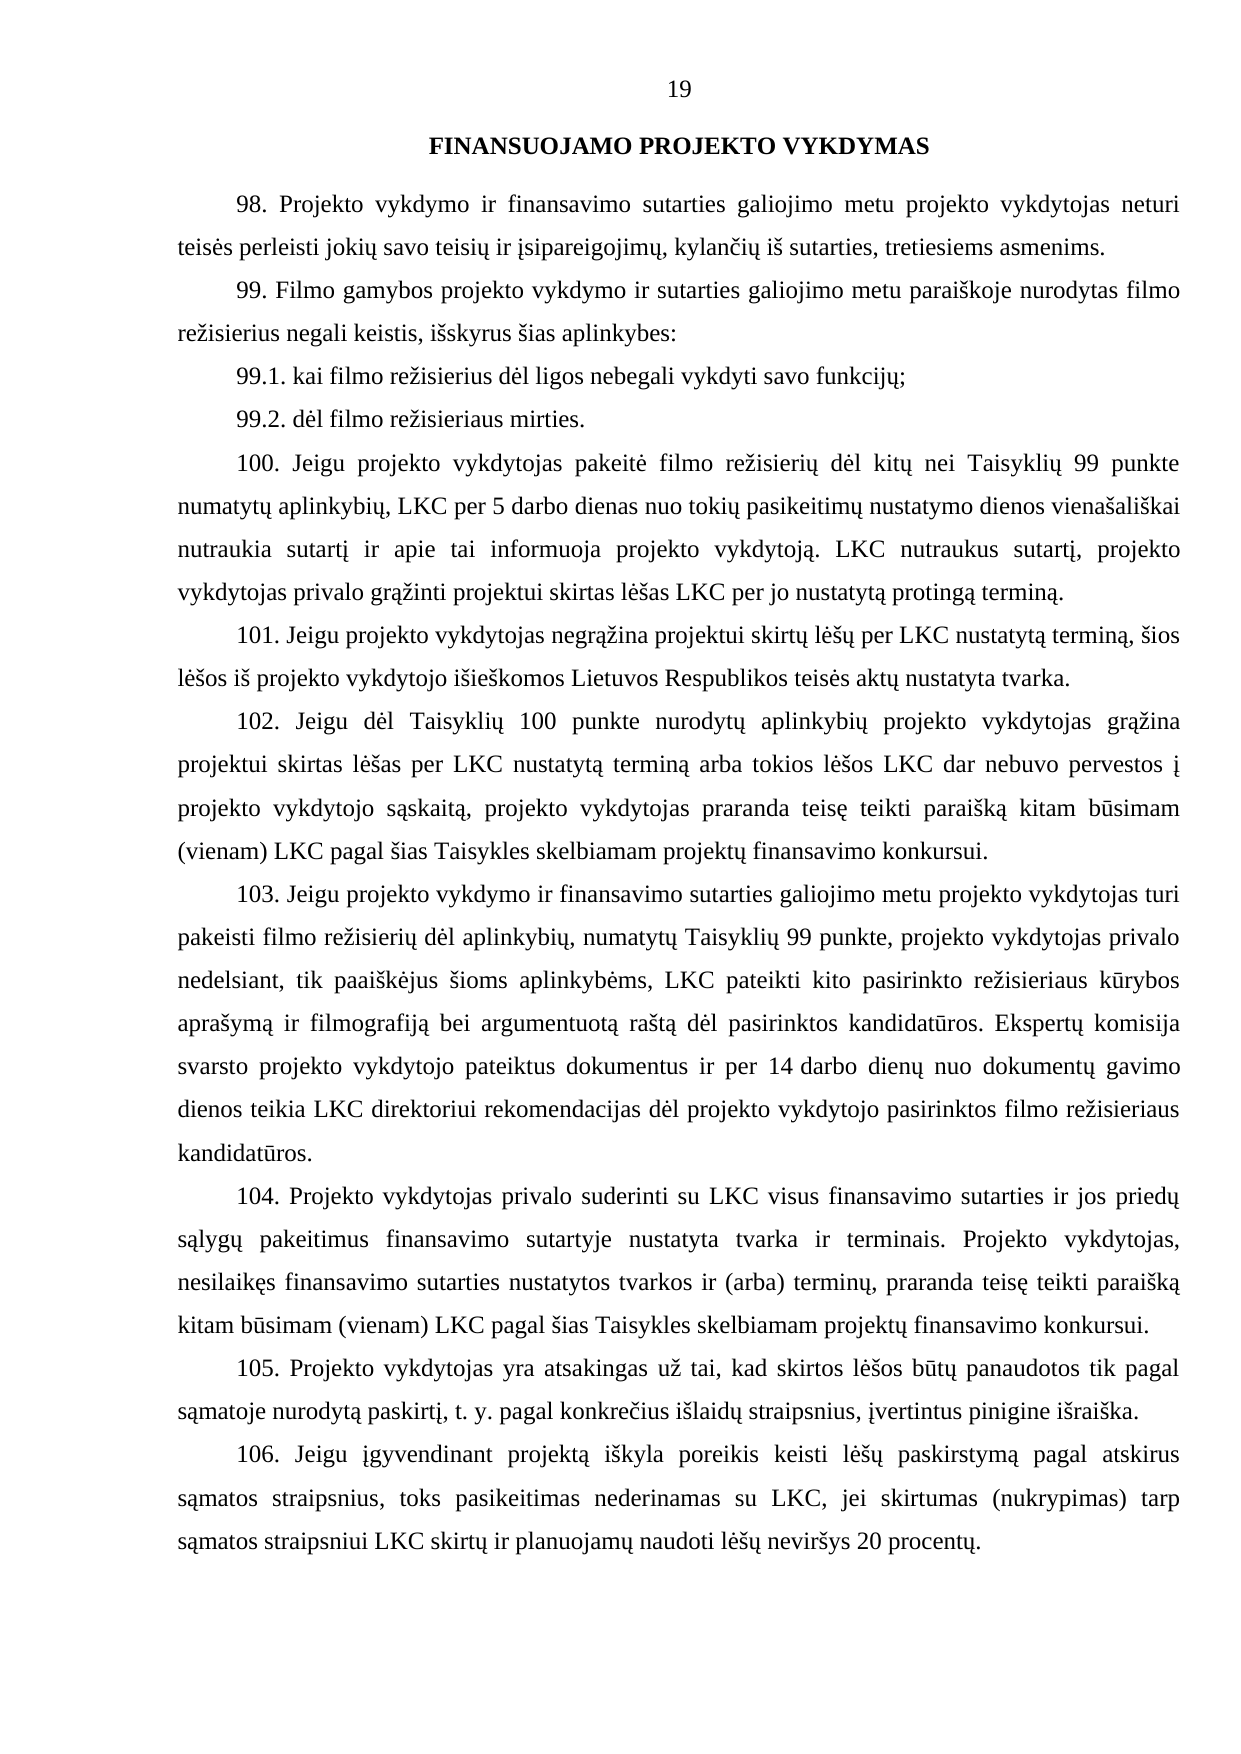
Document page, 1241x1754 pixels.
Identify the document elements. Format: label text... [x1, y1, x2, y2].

text 102. Jeigu dėl Taisyklių 100 punkte nurodytų aplinkybių projekto vykdytojas grąžina projektui skirtas lėšas per LKC nustatytą terminą arba tokios lėšos LKC dar nebuvo pervestos į projekto vykdytojo sąskaitą, projekto vykdytojas praranda teisę teikti paraišką kitam būsimam (vienam) LKC pagal šias Taisykles skelbiamam projektų finansavimo konkursui. [177, 706, 1181, 864]
text 100. Jeigu projekto vykdytojas pakeitė filmo režisierių dėl kitų nei Taisyklių 99 punkte numatytų aplinkybių, LKC per 5 darbo dienas nuo tokių pasikeitimų nustatymo dienos vienašališkai nutraukia sutartį ir apie tai informuoja projekto vykdytoją. LKC nutraukus sutartį, projekto vykdytojas privalo grąžinti projektui skirtas lėšas LKC per jo nustatytą protingą terminą. [177, 448, 1181, 606]
text 104. Projekto vykdytojas privalo suderinti su LKC visus finansavimo sutarties ir jos priedų sąlygų pakeitimus finansavimo sutartyje nustatyta tvarka ir terminais. Projekto vykdytojas, nesilaikęs finansavimo sutarties nustatytos tvarkos ir (arba) terminų, praranda teisę teikti paraišką kitam būsimam (vienam) LKC pagal šias Taisykles skelbiamam projektų finansavimo konkursui. [177, 1181, 1181, 1339]
text 105. Projekto vykdytojas yra atsakingas už tai, kad skirtos lėšos būtų panaudotos tik pagal sąmatoje nurodytą paskirtį, t. y. pagal konkrečius išlaidų straipsnius, įvertintus pinigine išraiška. [177, 1353, 1181, 1425]
text 103. Jeigu projekto vykdymo ir finansavimo sutarties galiojimo metu projekto vykdytojas turi pakeisti filmo režisierių dėl aplinkybių, numatytų Taisyklių 99 punkte, projekto vykdytojas privalo nedelsiant, tik paaiškėjus šioms aplinkybėms, LKC pateikti kito pasirinkto režisieriaus kūrybos aprašymą ir filmografiją bei argumentuotą raštą dėl pasirinktos kandidatūros. Ekspertų komisija svarsto projekto vykdytojo pateiktus dokumentus ir per 14 darbo dienų nuo dokumentų gavimo dienos teikia LKC direktoriui rekomendacijas dėl projekto vykdytojo pasirinktos filmo režisieriaus kandidatūros. [177, 879, 1181, 1166]
text 99.2. dėl filmo režisieriaus mirties. [177, 404, 1181, 433]
text 98. Projekto vykdymo ir finansavimo sutarties galiojimo metu projekto vykdytojas neturi teisės perleisti jokių savo teisių ir įsipareigojimų, kylančių iš sutarties, tretiesiems asmenims. [177, 189, 1181, 261]
text 106. Jeigu įgyvendinant projektą iškyla poreikis keisti lėšų paskirstymą pagal atskirus sąmatos straipsnius, toks pasikeitimas nederinamas su LKC, jei skirtumas (nukrypimas) tarp sąmatos straipsniui LKC skirtų ir planuojamų naudoti lėšų neviršys 20 procentų. [177, 1439, 1181, 1554]
text 99. Filmo gamybos projekto vykdymo ir sutarties galiojimo metu paraiškoje nurodytas filmo režisierius negali keistis, išskyrus šias aplinkybes: [177, 275, 1181, 347]
text FINANSUOJAMO PROJEKTO VYKDYMAS [177, 131, 1181, 160]
text 99.1. kai filmo režisierius dėl ligos nebegali vykdyti savo funkcijų; [177, 361, 1181, 390]
text 101. Jeigu projekto vykdytojas negrąžina projektui skirtų lėšų per LKC nustatytą terminą, šios lėšos iš projekto vykdytojo išieškomos Lietuvos Respublikos teisės aktų nustatyta tvarka. [177, 620, 1181, 692]
